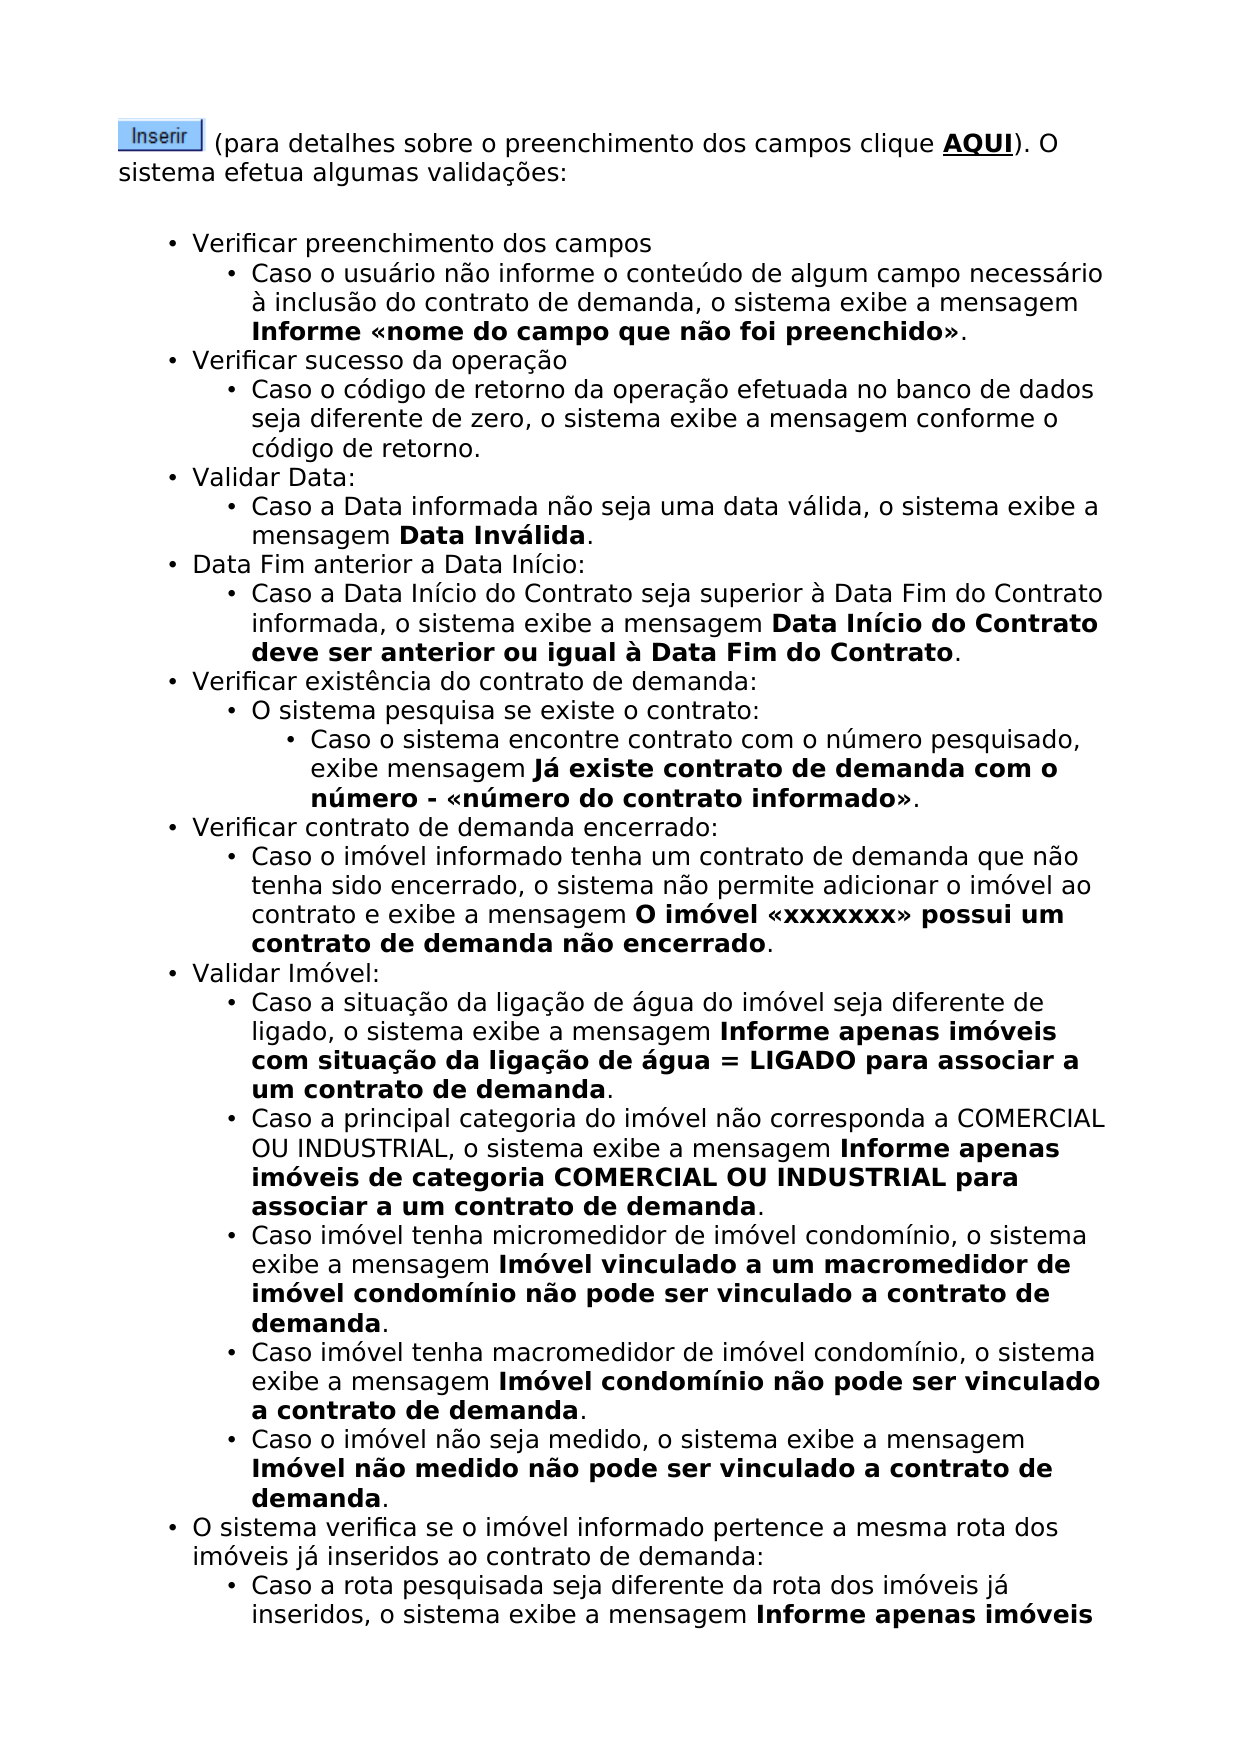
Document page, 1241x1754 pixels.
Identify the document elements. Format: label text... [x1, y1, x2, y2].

list Caso a Data Início do Contrato seja superior à Data Fim do Contrato informada, o sistema exibe a mensagem Data Início do Contrato deve ser anterior ou igual à Data Fim do Contrato. [236, 579, 1122, 667]
list Verificar contrato de demanda encerrado: [177, 813, 1122, 842]
text (para detalhes sobre o preenchimento dos campos clique AQUI). O sistema efetua algumas validações: [118, 118, 1122, 188]
list Caso o imóvel não seja medido, o sistema exibe a mensagem Imóvel não medido não pode ser vinculado a contrato de demanda. [236, 1425, 1122, 1513]
list Caso a rota pesquisada seja diferente da rota dos imóveis já inseridos, o sistema exibe a mensagem Informe apenas imóveis [236, 1571, 1122, 1629]
list Verificar existência do contrato de demanda: [177, 667, 1122, 696]
list Caso imóvel tenha micromedidor de imóvel condomínio, o sistema exibe a mensagem Imóvel vinculado a um macromedidor de imóvel condomínio não pode ser vinculado a contrato de demanda. [236, 1221, 1122, 1338]
list Validar Imóvel: [177, 959, 1122, 988]
list Verificar sucesso da operação [177, 346, 1122, 375]
list Caso a Data informada não seja uma data válida, o sistema exibe a mensagem Data Inválida. [236, 492, 1122, 550]
list Caso o usuário não informe o conteúdo de algum campo necessário à inclusão do contrato de demanda, o sistema exibe a mensagem Informe «nome do campo que não foi preenchido». [236, 259, 1122, 346]
list Verificar preenchimento dos campos [177, 229, 1122, 259]
list Caso o sistema encontre contrato com o número pesquisado, exibe mensagem Já existe contrato de demanda com o número - «número do contrato informado». [295, 725, 1122, 813]
list O sistema verifica se o imóvel informado pertence a mesma rota dos imóveis já inseridos ao contrato de demanda: [177, 1513, 1122, 1571]
list Caso imóvel tenha macromedidor de imóvel condomínio, o sistema exibe a mensagem Imóvel condomínio não pode ser vinculado a contrato de demanda. [236, 1338, 1122, 1425]
picture [118, 118, 206, 153]
list Caso a principal categoria do imóvel não corresponda a COMERCIAL OU INDUSTRIAL, o sistema exibe a mensagem Informe apenas imóveis de categoria COMERCIAL OU INDUSTRIAL para associar a um contrato de demanda. [236, 1104, 1122, 1221]
list Validar Data: [177, 463, 1122, 492]
list Caso a situação da ligação de água do imóvel seja diferente de ligado, o sistema exibe a mensagem Informe apenas imóveis com situação da ligação de água = LIGADO para associar a um contrato de demanda. [236, 988, 1122, 1104]
list Caso o código de retorno da operação efetuada no banco de dados seja diferente de zero, o sistema exibe a mensagem conforme o código de retorno. [236, 375, 1122, 463]
list O sistema pesquisa se existe o contrato: [236, 696, 1122, 725]
list Caso o imóvel informado tenha um contrato de demanda que não tenha sido encerrado, o sistema não permite adicionar o imóvel ao contrato e exibe a mensagem O imóvel «xxxxxxx» possui um contrato de demanda não encerrado. [236, 842, 1122, 959]
list Data Fim anterior a Data Início: [177, 550, 1122, 579]
